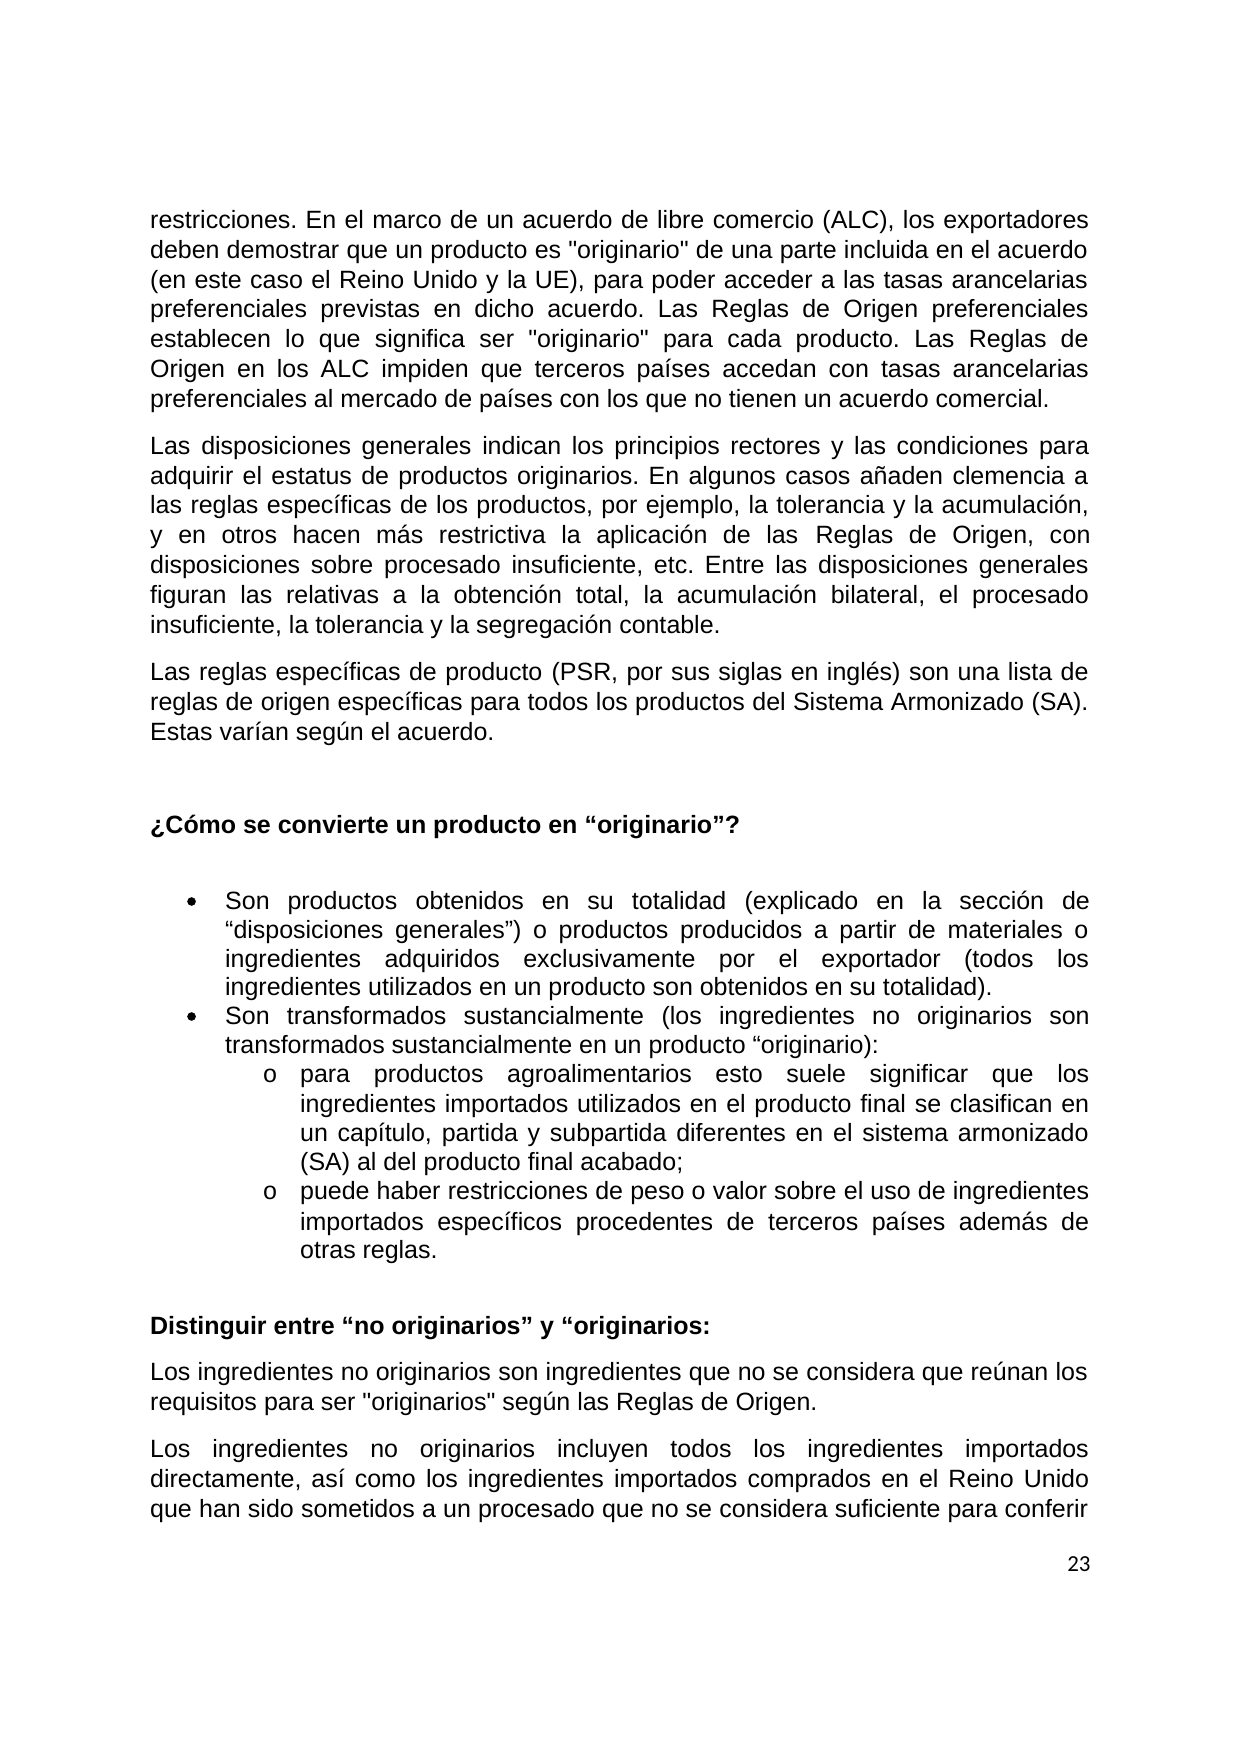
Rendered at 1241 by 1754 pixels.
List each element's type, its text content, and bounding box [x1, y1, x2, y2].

list para productos agroalimentarios esto suele significar que los ingredientes importados utilizados en el producto final se clasifican en un capítulo, partida y subpartida diferentes en el sistema armonizado (SA) al del producto final acabado; [262, 1058, 1090, 1176]
text Distinguir entre “no originarios” y “originarios: [150, 1311, 1090, 1339]
list puede haber restricciones de peso o valor sobre el uso de ingredientes importados específicos procedentes de terceros países además de otras reglas. [262, 1176, 1090, 1264]
list Son transformados sustancialmente (los ingredientes no originarios son transformados sustancialmente en un producto “originario): [187, 1001, 1090, 1058]
text Los ingredientes no originarios son ingredientes que no se considera que reúnan los requisitos para ser "originarios" según las Reglas de Origen. [150, 1357, 1090, 1416]
text ¿Cómo se convierte un producto en “originario”? [150, 809, 1090, 838]
list Son productos obtenidos en su totalidad (explicado en la sección de “disposiciones generales”) o productos producidos a partir de materiales o ingredientes adquiridos exclusivamente por el exportador (todos los ingredientes utilizados en un producto son obtenidos en su totalidad). [187, 886, 1090, 1001]
text restricciones. En el marco de un acuerdo de libre comercio (ALC), los exportadores deben demostrar que un producto es "originario" de una parte incluida en el acuerdo (en este caso el Reino Unido y la UE), para poder acceder a las tasas arancelarias preferenciales previstas en dicho acuerdo. Las Reglas de Origen preferenciales establecen lo que significa ser "originario" para cada producto. Las Reglas de Origen en los ALC impiden que terceros países accedan con tasas arancelarias preferenciales al mercado de países con los que no tienen un acuerdo comercial. [150, 205, 1090, 413]
text Las disposiciones generales indican los principios rectores y las condiciones para adquirir el estatus de productos originarios. En algunos casos añaden clemencia a las reglas específicas de los productos, por ejemplo, la tolerancia y la acumulación, y en otros hacen más restrictiva la aplicación de las Reglas de Origen, con disposiciones sobre procesado insuficiente, etc. Entre las disposiciones generales figuran las relativas a la obtención total, la acumulación bilateral, el procesado insuficiente, la tolerancia y la segregación contable. [150, 431, 1090, 639]
text Las reglas específicas de producto (PSR, por sus siglas en inglés) son una lista de reglas de origen específicas para todos los productos del Sistema Armonizado (SA). Estas varían según el acuerdo. [150, 657, 1090, 745]
text Los ingredientes no originarios incluyen todos los ingredientes importados directamente, así como los ingredientes importados comprados en el Reino Unido que han sido sometidos a un procesado que no se considera suficiente para conferir [150, 1434, 1090, 1522]
